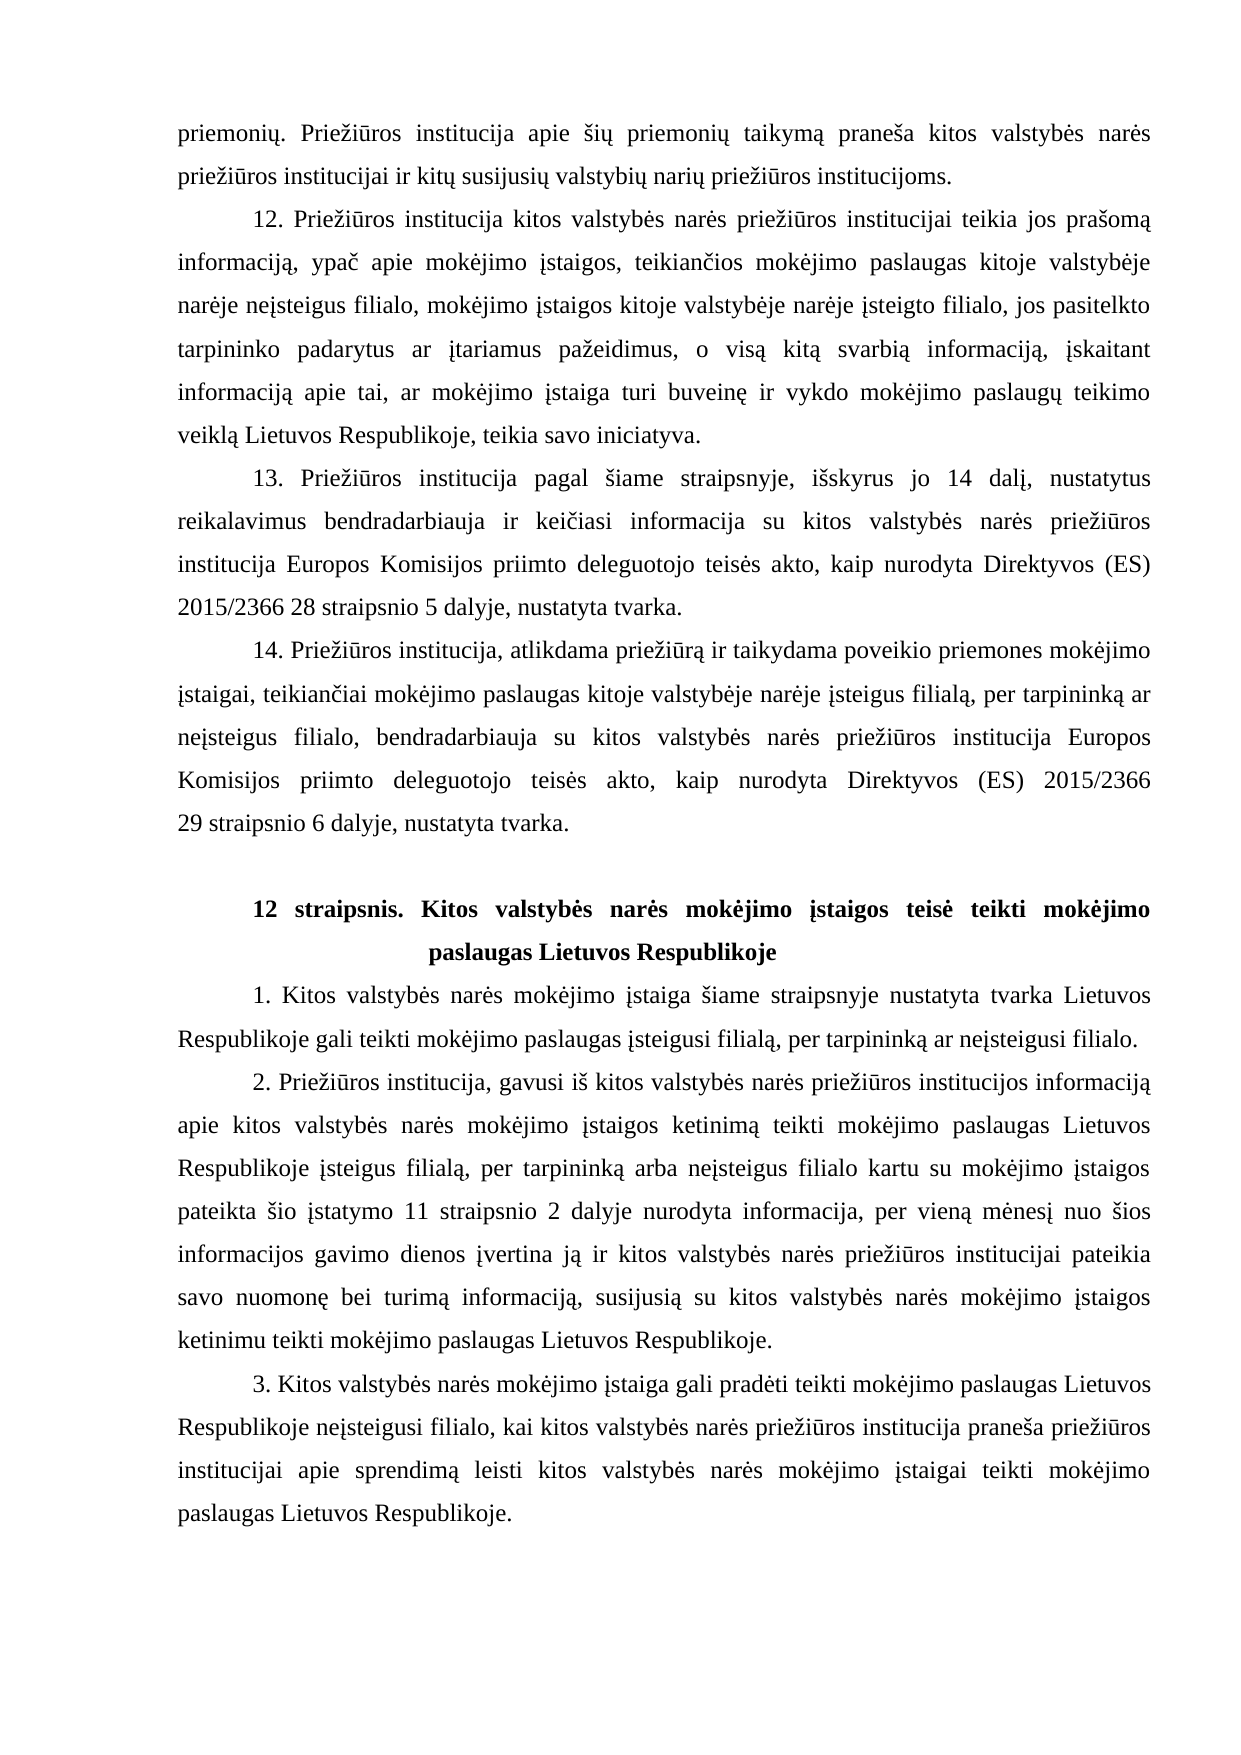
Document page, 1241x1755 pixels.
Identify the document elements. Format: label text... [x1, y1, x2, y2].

text 1. Kitos valstybės narės mokėjimo įstaiga šiame straipsnyje nustatyta tvarka Lietuvos Respublikoje gali teikti mokėjimo paslaugas įsteigusi filialą, per tarpininką ar neįsteigusi filialo. [177, 981, 1152, 1052]
text 12. Priežiūros institucija kitos valstybės narės priežiūros institucijai teikia jos prašomą informaciją, ypač apie mokėjimo įstaigos, teikiančios mokėjimo paslaugas kitoje valstybėje narėje neįsteigus filialo, mokėjimo įstaigos kitoje valstybėje narėje įsteigto filialo, jos pasitelkto tarpininko padarytus ar įtariamus pažeidimus, o visą kitą svarbią informaciją, įskaitant informaciją apie tai, ar mokėjimo įstaiga turi buveinę ir vykdo mokėjimo paslaugų teikimo veiklą Lietuvos Respublikoje, teikia savo iniciatyva. [177, 204, 1152, 449]
text 2. Priežiūros institucija, gavusi iš kitos valstybės narės priežiūros institucijos informaciją apie kitos valstybės narės mokėjimo įstaigos ketinimą teikti mokėjimo paslaugas Lietuvos Respublikoje įsteigus filialą, per tarpininką arba neįsteigus filialo kartu su mokėjimo įstaigos pateikta šio įstatymo 11 straipsnio 2 dalyje nurodyta informacija, per vieną mėnesį nuo šios informacijos gavimo dienos įvertina ją ir kitos valstybės narės priežiūros institucijai pateikia savo nuomonę bei turimą informaciją, susijusią su kitos valstybės narės mokėjimo įstaigos ketinimu teikti mokėjimo paslaugas Lietuvos Respublikoje. [177, 1067, 1152, 1354]
text 14. Priežiūros institucija, atlikdama priežiūrą ir taikydama poveikio priemones mokėjimo įstaigai, teikiančiai mokėjimo paslaugas kitoje valstybėje narėje įsteigus filialą, per tarpininką ar neįsteigus filialo, bendradarbiauja su kitos valstybės narės priežiūros institucija Europos Komisijos priimto deleguotojo teisės akto, kaip nurodyta Direktyvos (ES) 2015/2366 29 straipsnio 6 dalyje, nustatyta tvarka. [177, 636, 1152, 837]
text 3. Kitos valstybės narės mokėjimo įstaiga gali pradėti teikti mokėjimo paslaugas Lietuvos Respublikoje neįsteigusi filialo, kai kitos valstybės narės priežiūros institucija praneša priežiūros institucijai apie sprendimą leisti kitos valstybės narės mokėjimo įstaigai teikti mokėjimo paslaugas Lietuvos Respublikoje. [177, 1369, 1152, 1527]
text 13. Priežiūros institucija pagal šiame straipsnyje, išskyrus jo 14 dalį, nustatytus reikalavimus bendradarbiauja ir keičiasi informacija su kitos valstybės narės priežiūros institucija Europos Komisijos priimto deleguotojo teisės akto, kaip nurodyta Direktyvos (ES) 2015/2366 28 straipsnio 5 dalyje, nustatyta tvarka. [177, 463, 1152, 621]
text 12 straipsnis. Kitos valstybės narės mokėjimo įstaigos teisė teikti mokėjimo paslaugas Lietuvos Respublikoje [252, 894, 1152, 966]
text priemonių. Priežiūros institucija apie šių priemonių taikymą praneša kitos valstybės narės priežiūros institucijai ir kitų susijusių valstybių narių priežiūros institucijoms. [177, 118, 1152, 190]
